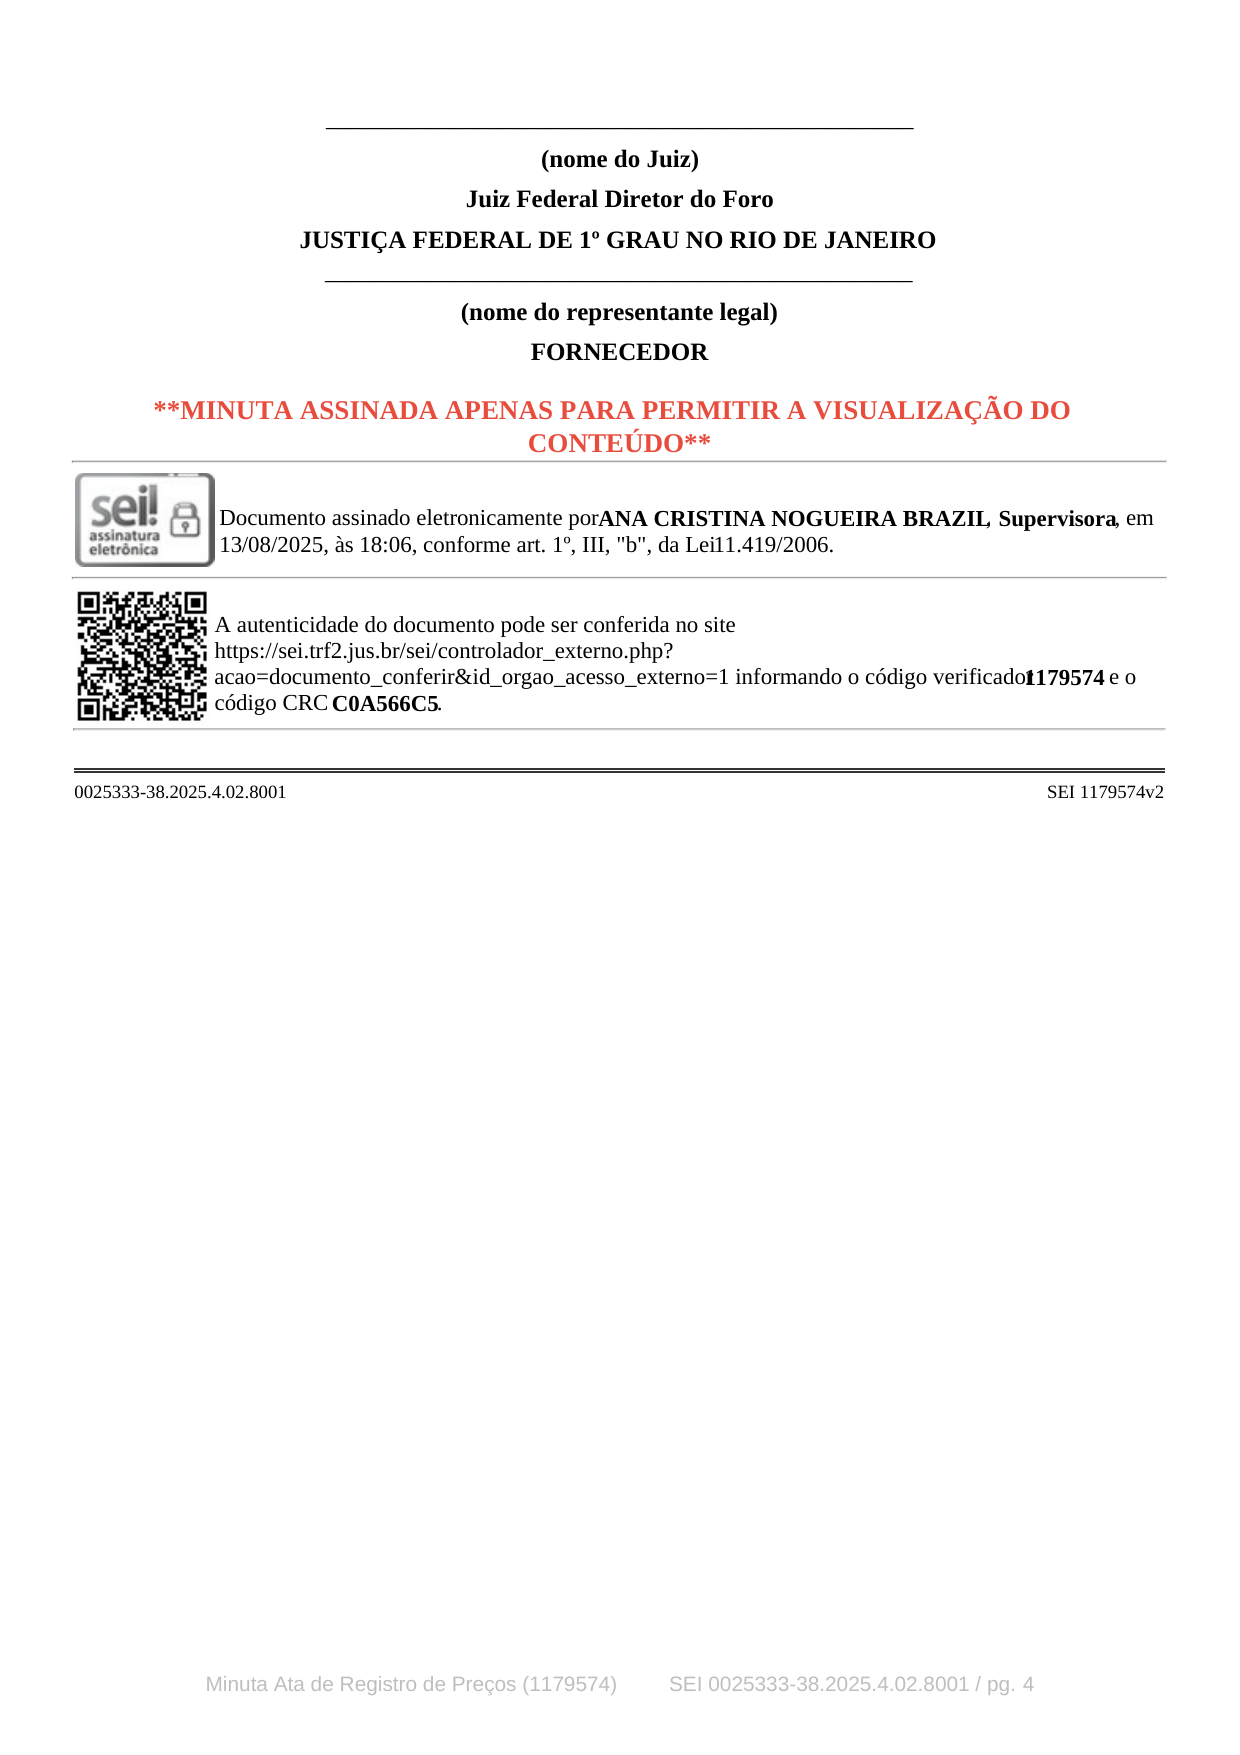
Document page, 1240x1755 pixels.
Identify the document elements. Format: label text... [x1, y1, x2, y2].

text CONTEÚDO** [72, 428, 1167, 459]
text JUSTIÇA FEDERAL DE 1º GRAU NO RIO DE JANEIRO _______________________________________________ [84, 225, 1152, 285]
text Juiz Federal Diretor do Foro [72, 184, 1167, 213]
text (nome do Juiz) [72, 144, 1168, 172]
text (nome do representante legal) [72, 297, 1167, 325]
text FORNECEDOR [72, 337, 1167, 366]
text **MINUTA ASSINADA APENAS PARA PERMITIR A VISUALIZAÇÃO DO [153, 394, 1168, 426]
text _______________________________________________ [84, 103, 1154, 132]
